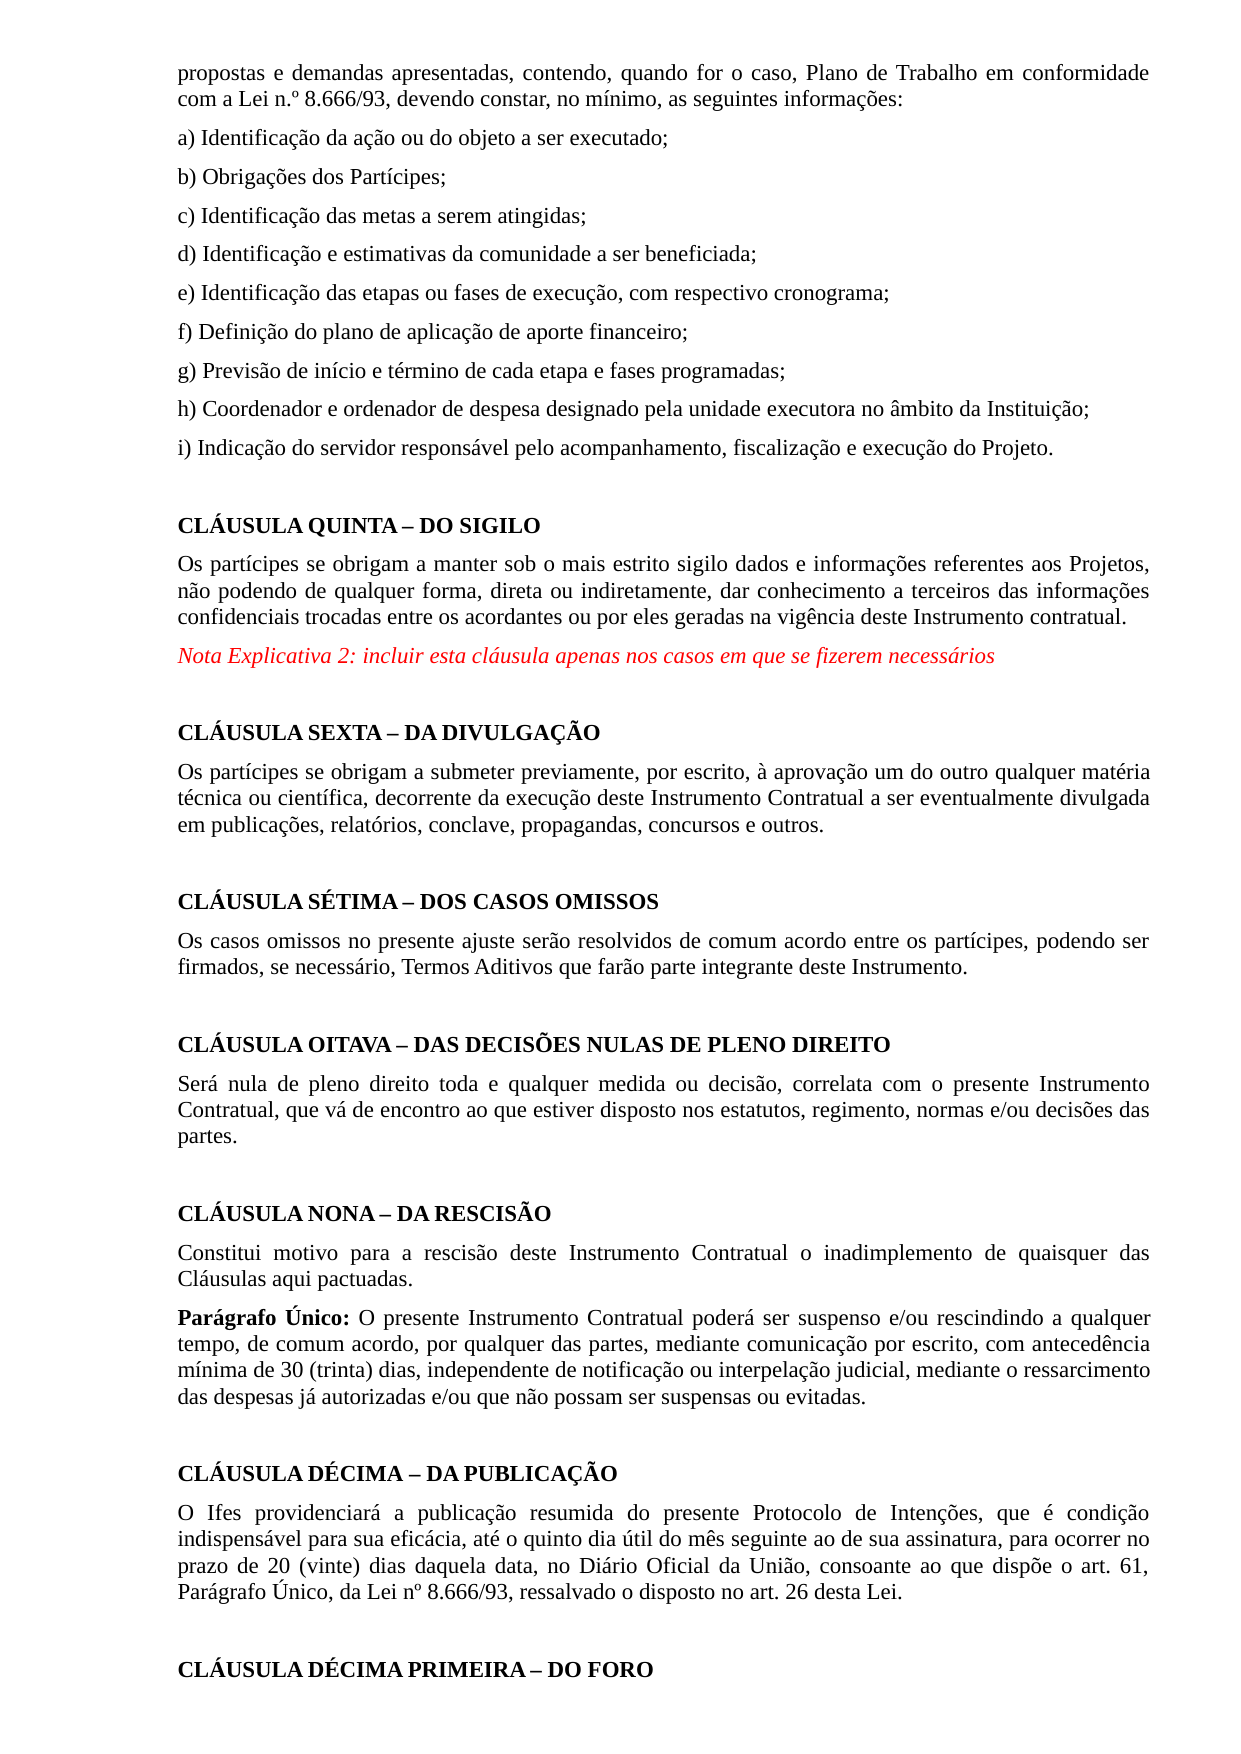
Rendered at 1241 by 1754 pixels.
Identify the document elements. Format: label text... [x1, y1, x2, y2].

text i) Indicação do servidor responsável pelo acompanhamento, fiscalização e execução do Projeto. [177, 434, 1152, 461]
text CLÁUSULA NONA – DA RESCISÃO [177, 1200, 1152, 1226]
text CLÁUSULA OITAVA – DAS DECISÕES NULAS DE PLENO DIREITO [177, 1031, 1152, 1057]
text h) Coordenador e ordenador de despesa designado pela unidade executora no âmbito da Instituição; [177, 395, 1152, 422]
text Os partícipes se obrigam a manter sob o mais estrito sigilo dados e informações referentes aos Projetos, não podendo de qualquer forma, direta ou indiretamente, dar conhecimento a terceiros das informações confidenciais trocadas entre os acordantes ou por eles geradas na vigência deste Instrumento contratual. [177, 550, 1152, 629]
text CLÁUSULA QUINTA – DO SIGILO [177, 512, 1152, 538]
text Os partícipes se obrigam a submeter previamente, por escrito, à aprovação um do outro qualquer matéria técnica ou científica, decorrente da execução deste Instrumento Contratual a ser eventualmente divulgada em publicações, relatórios, conclave, propagandas, concursos e outros. [177, 758, 1152, 837]
text Nota Explicativa 2: incluir esta cláusula apenas nos casos em que se fizerem necessários [177, 642, 1152, 668]
text b) Obrigações dos Partícipes; [177, 163, 1152, 189]
text Os casos omissos no presente ajuste serão resolvidos de comum acordo entre os partícipes, podendo ser firmados, se necessário, Termos Aditivos que farão parte integrante deste Instrumento. [177, 927, 1152, 980]
text d) Identificação e estimativas da comunidade a ser beneficiada; [177, 240, 1152, 267]
text CLÁUSULA DÉCIMA – DA PUBLICAÇÃO [177, 1460, 1152, 1487]
text CLÁUSULA SEXTA – DA DIVULGAÇÃO [177, 719, 1152, 746]
text O Ifes providenciará a publicação resumida do presente Protocolo de Intenções, que é condição indispensável para sua eficácia, até o quinto dia útil do mês seguinte ao de sua assinatura, para ocorrer no prazo de 20 (vinte) dias daquela data, no Diário Oficial da União, consoante ao que dispõe o art. 61, Parágrafo Único, da Lei nº 8.666/93, ressalvado o disposto no art. 26 desta Lei. [177, 1499, 1152, 1604]
text e) Identificação das etapas ou fases de execução, com respectivo cronograma; [177, 279, 1152, 306]
text c) Identificação das metas a serem atingidas; [177, 202, 1152, 228]
text Será nula de pleno direito toda e qualquer medida ou decisão, correlata com o presente Instrumento Contratual, que vá de encontro ao que estiver disposto nos estatutos, regimento, normas e/ou decisões das partes. [177, 1070, 1152, 1149]
text Constitui motivo para a rescisão deste Instrumento Contratual o inadimplemento de quaisquer das Cláusulas aqui pactuadas. [177, 1239, 1152, 1291]
text CLÁUSULA DÉCIMA PRIMEIRA – DO FORO [177, 1656, 1152, 1682]
text a) Identificação da ação ou do objeto a ser executado; [177, 124, 1152, 151]
text Parágrafo Único: O presente Instrumento Contratual poderá ser suspenso e/ou rescindindo a qualquer tempo, de comum acordo, por qualquer das partes, mediante comunicação por escrito, com antecedência mínima de 30 (trinta) dias, independente de notificação ou interpelação judicial, mediante o ressarcimento das despesas já autorizadas e/ou que não possam ser suspensas ou evitadas. [177, 1304, 1152, 1409]
text f) Definição do plano de aplicação de aporte financeiro; [177, 318, 1152, 344]
text g) Previsão de início e término de cada etapa e fases programadas; [177, 357, 1152, 383]
text CLÁUSULA SÉTIMA – DOS CASOS OMISSOS [177, 888, 1152, 915]
text propostas e demandas apresentadas, contendo, quando for o caso, Plano de Trabalho em conformidade com a Lei n.º 8.666/93, devendo constar, no mínimo, as seguintes informações: [177, 59, 1152, 112]
